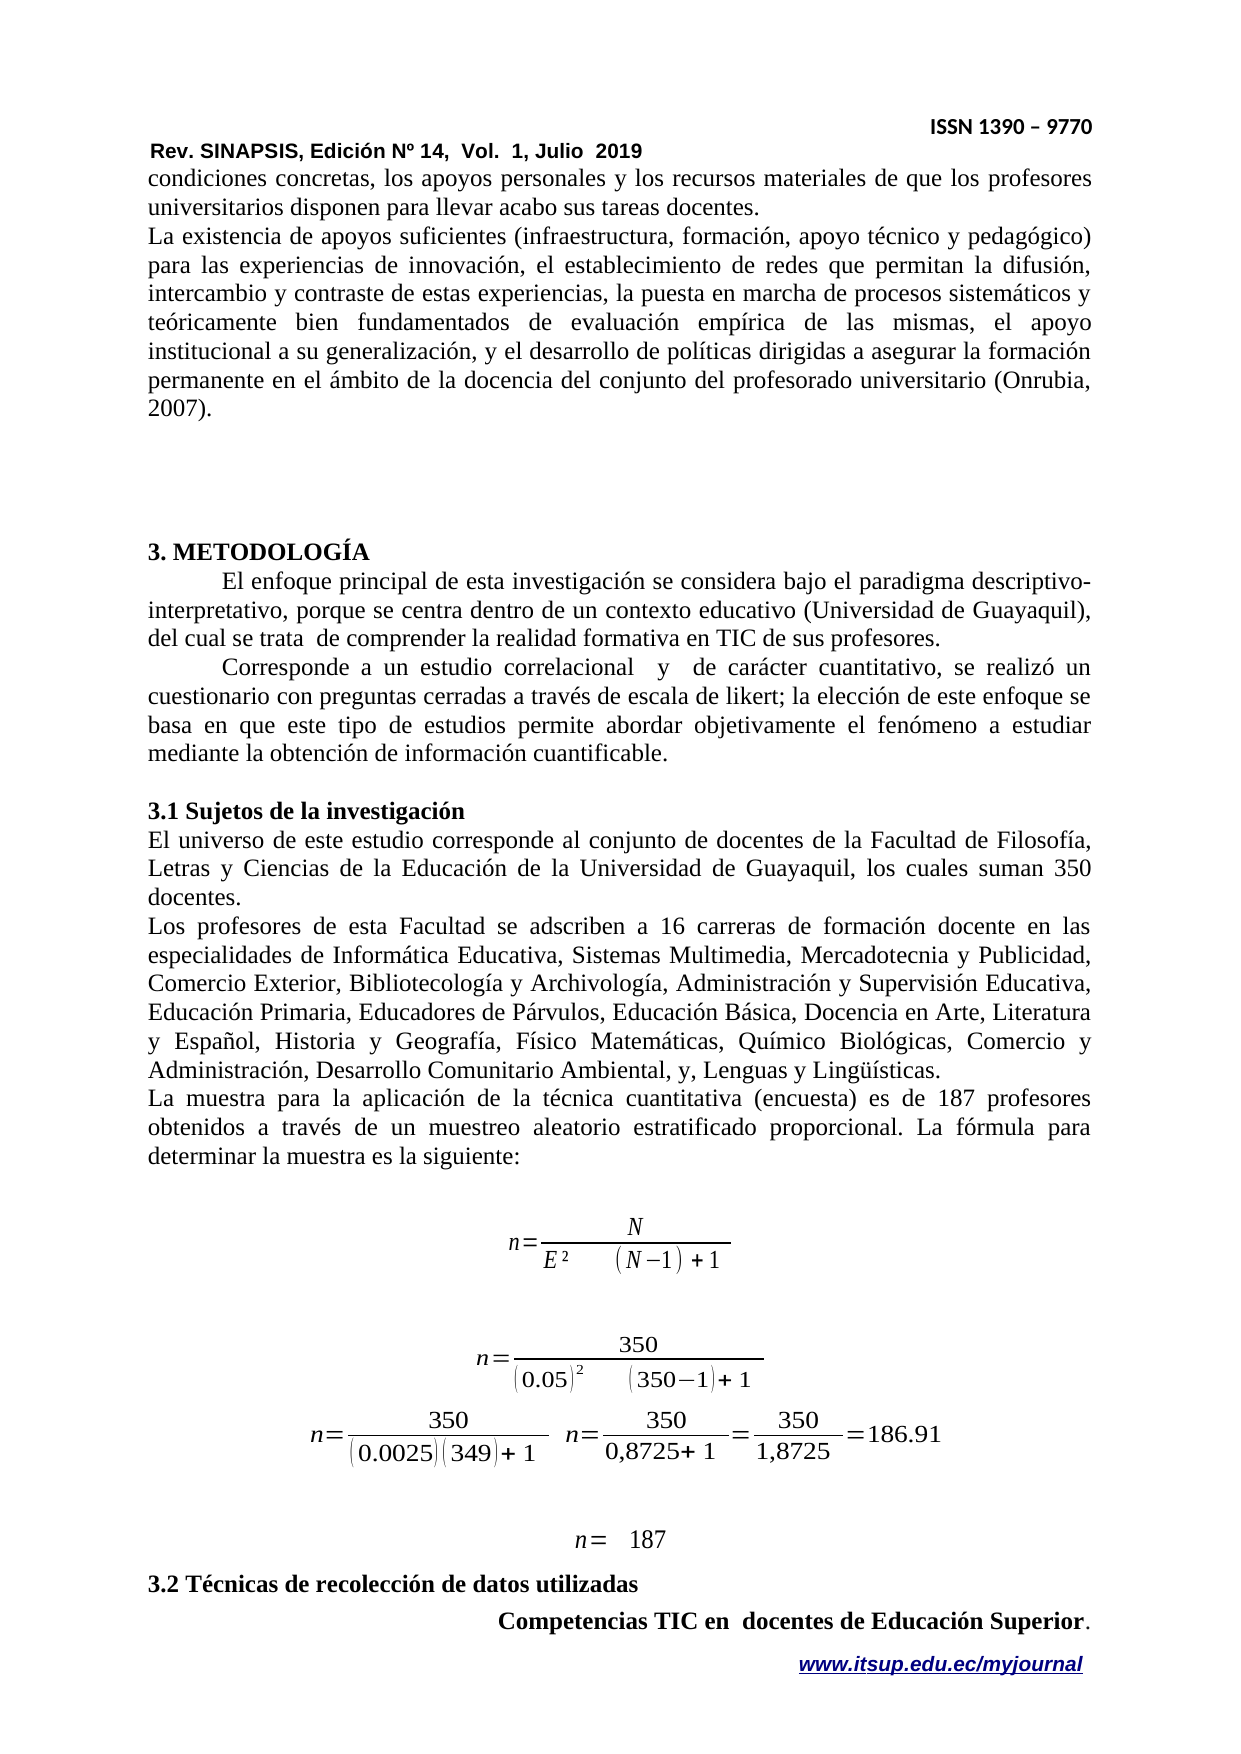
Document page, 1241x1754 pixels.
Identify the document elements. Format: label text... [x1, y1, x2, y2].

text 3.1 Sujetos de la investigación [148, 796, 1092, 825]
text 3. METODOLOGÍA [148, 537, 1092, 566]
text La muestra para la aplicación de la técnica cuantitativa (encuesta) es de 187 profesores obtenidos a través de un muestreo aleatorio estratificado proporcional. La fórmula para determinar la muestra es la siguiente: [148, 1083, 1092, 1170]
text Corresponde a un estudio correlacional y de carácter cuantitativo, se realizó un cuestionario con preguntas cerradas a través de escala de likert; la elección de este enfoque se basa en que este tipo de estudios permite abordar objetivamente el fenómeno a estudiar mediante la obtención de información cuantificable. [148, 652, 1092, 767]
text La existencia de apoyos suficientes (infraestructura, formación, apoyo técnico y pedagógico) para las experiencias de innovación, el establecimiento de redes que permitan la difusión, intercambio y contraste de estas experiencias, la puesta en marcha de procesos sistemáticos y teóricamente bien fundamentados de evaluación empírica de las mismas, el apoyo institucional a su generalización, y el desarrollo de políticas dirigidas a asegurar la formación permanente en el ámbito de la docencia del conjunto del profesorado universitario (Onrubia, 2007). [148, 221, 1092, 422]
text El universo de este estudio corresponde al conjunto de docentes de la Facultad de Filosofía, Letras y Ciencias de la Educación de la Universidad de Guayaquil, los cuales suman 350 docentes. [148, 825, 1092, 911]
text El enfoque principal de esta investigación se considera bajo el paradigma descriptivo-interpretativo, porque se centra dentro de un contexto educativo (Universidad de Guayaquil), del cual se trata de comprender la realidad formativa en TIC de sus profesores. [148, 566, 1092, 652]
text condiciones concretas, los apoyos personales y los recursos materiales de que los profesores universitarios disponen para llevar acabo sus tareas docentes. [148, 163, 1092, 221]
text 3.2 Técnicas de recolección de datos utilizadas [148, 1569, 1092, 1598]
text Los profesores de esta Facultad se adscriben a 16 carreras de formación docente en las especialidades de Informática Educativa, Sistemas Multimedia, Mercadotecnia y Publicidad, Comercio Exterior, Bibliotecología y Archivología, Administración y Supervisión Educativa, Educación Primaria, Educadores de Párvulos, Educación Básica, Docencia en Arte, Literatura y Español, Historia y Geografía, Físico Matemáticas, Químico Biológicas, Comercio y Administración, Desarrollo Comunitario Ambiental, y, Lenguas y Lingüísticas. [148, 911, 1092, 1083]
